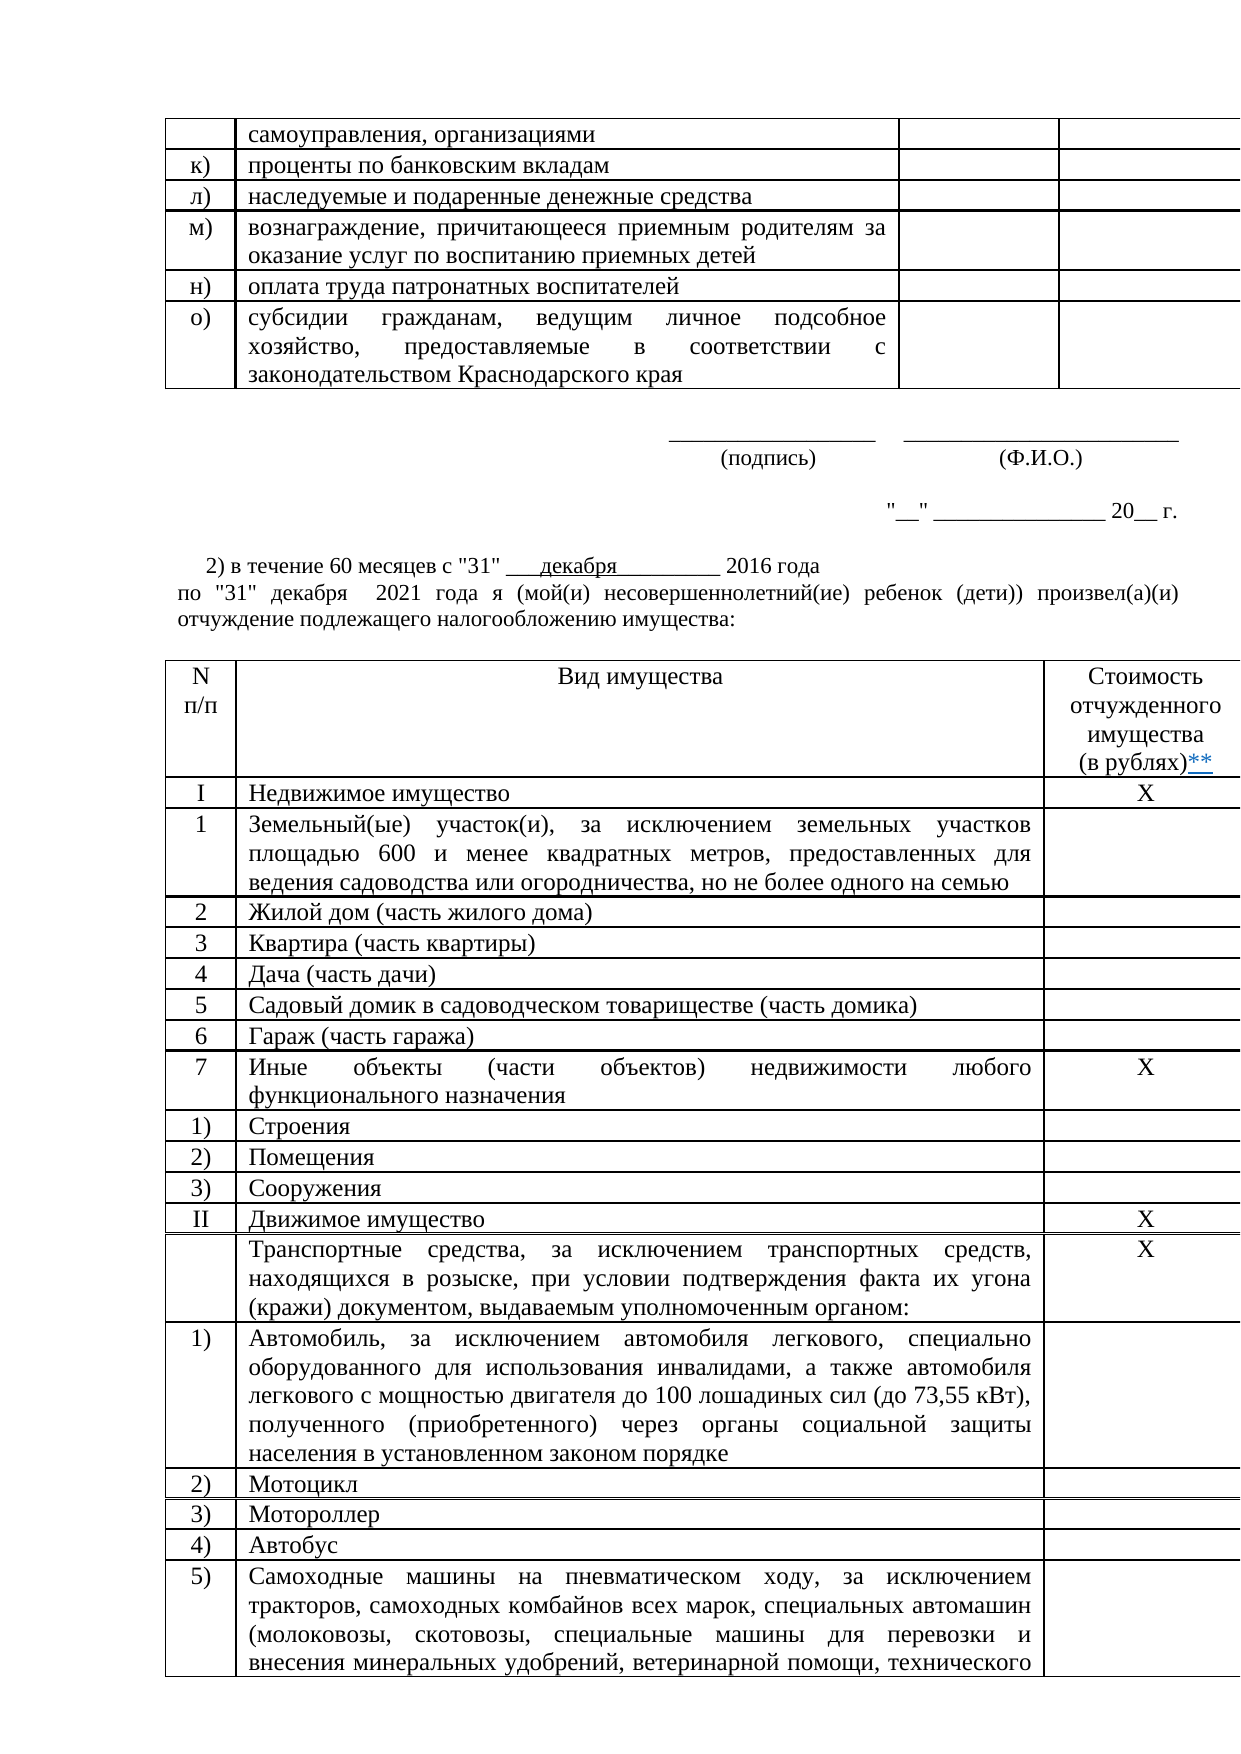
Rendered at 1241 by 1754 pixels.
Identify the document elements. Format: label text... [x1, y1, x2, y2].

table_cell 3) [166, 1173, 235, 1202]
text __________________ ________________________ [177, 418, 1181, 444]
table_cell [1045, 809, 1240, 895]
table_cell [1060, 302, 1240, 388]
table_cell Дача (часть дачи) [237, 959, 1043, 988]
table_cell Земельный(ые) участок(и), за исключением земельных участков площадью 600 и менее квадратных метров, предоставленных для ведения садоводства или огородничества, но не более одного на семью [237, 809, 1043, 895]
table_cell [900, 271, 1058, 300]
table_cell Сооружения [237, 1173, 1043, 1202]
table_cell 4 [166, 959, 235, 988]
table_cell [900, 212, 1058, 269]
table_cell II [166, 1204, 235, 1232]
table_cell [900, 302, 1058, 388]
table_cell Садовый домик в садоводческом товариществе (часть домика) [237, 990, 1043, 1019]
table_cell вознаграждение, причитающееся приемным родителям за оказание услуг по воспитанию приемных детей [237, 212, 898, 269]
table_cell [1045, 1323, 1240, 1467]
table_cell субсидии гражданам, ведущим личное подсобное хозяйство, предоставляемые в соответствии с законодательством Краснодарского края [237, 302, 898, 388]
table_cell [1045, 1469, 1240, 1497]
table_cell Помещения [237, 1142, 1043, 1171]
table_cell Автомобиль, за исключением автомобиля легкового, специально оборудованного для использования инвалидами, а также автомобиля легкового с мощностью двигателя до 100 лошадиных сил (до 73,55 кВт), полученного (приобретенного) через органы социальной защиты населения в установленном законом порядке [237, 1323, 1043, 1467]
table_cell Транспортные средства, за исключением транспортных средств, находящихся в розыске, при условии подтверждения факта их угона (кражи) документом, выдаваемым уполномоченным органом: [237, 1235, 1043, 1321]
table_cell Строения [237, 1111, 1043, 1140]
table_cell [1060, 212, 1240, 269]
table_cell 3 [166, 928, 235, 957]
table_cell I [166, 778, 235, 807]
table_header N п/п [166, 661, 235, 776]
table_cell Квартира (часть квартиры) [237, 928, 1043, 957]
table_cell 7 [166, 1052, 235, 1109]
table_cell наследуемые и подаренные денежные средства [237, 181, 898, 209]
table_cell [166, 1235, 235, 1321]
table_cell о) [166, 302, 234, 388]
table_cell [1060, 271, 1240, 300]
table_cell 2 [166, 898, 235, 926]
table_cell проценты по банковским вкладам [237, 150, 898, 179]
table_cell Самоходные машины на пневматическом ходу, за исключением тракторов, самоходных комбайнов всех марок, специальных автомашин (молоковозы, скотовозы, специальные машины для перевозки и внесения минеральных удобрений, ветеринарной помощи, технического [237, 1561, 1043, 1676]
table_cell оплата труда патронатных воспитателей [237, 271, 898, 300]
table_cell [1045, 1173, 1240, 1202]
table_cell [1060, 150, 1240, 179]
table_cell [1045, 990, 1240, 1019]
table_cell Жилой дом (часть жилого дома) [237, 898, 1043, 926]
table_cell [1045, 1111, 1240, 1140]
table_cell [1060, 119, 1240, 148]
text по "31" декабря 2021 года я (мой(и) несовершеннолетний(ие) ребенок (дети)) произвел(а)(и) отчуждение подлежащего налогообложению имущества: [177, 579, 1181, 631]
table_header Вид имущества [237, 661, 1043, 776]
table_cell [1045, 1142, 1240, 1171]
table_cell 3) [166, 1500, 235, 1528]
table_cell [1045, 1021, 1240, 1049]
table_cell [1045, 1561, 1240, 1676]
table_cell Иные объекты (части объектов) недвижимости любого функционального назначения [237, 1052, 1043, 1109]
table_cell самоуправления, организациями [237, 119, 898, 148]
table_cell [900, 119, 1058, 148]
table_cell н) [166, 271, 234, 300]
table_cell 2) [166, 1469, 235, 1497]
table_cell 2) [166, 1142, 235, 1171]
table_cell [1060, 181, 1240, 209]
table_cell Автобус [237, 1530, 1043, 1559]
table_cell 1 [166, 809, 235, 895]
table_cell к) [166, 150, 234, 179]
table_cell [1045, 928, 1240, 957]
table_cell 6 [166, 1021, 235, 1049]
table_cell [1045, 959, 1240, 988]
table_cell 4) [166, 1530, 235, 1559]
table_cell л) [166, 181, 234, 209]
table_cell [1045, 898, 1240, 926]
text (подпись) (Ф.И.О.) [177, 444, 1181, 471]
text "__" _______________ 20__ г. [177, 497, 1181, 523]
table_cell [1045, 1500, 1240, 1528]
table_cell м) [166, 212, 234, 269]
table_cell 5 [166, 990, 235, 1019]
table_cell Недвижимое имущество [237, 778, 1043, 807]
table_cell Мотороллер [237, 1500, 1043, 1528]
table_cell 1) [166, 1323, 235, 1467]
table_header Стоимость отчужденного имущества (в рублях)** [1045, 661, 1240, 776]
table_cell [900, 181, 1058, 209]
table_cell 5) [166, 1561, 235, 1676]
table_cell Х [1045, 778, 1240, 807]
table_cell Х [1045, 1204, 1240, 1232]
table_cell [1045, 1530, 1240, 1559]
table_cell 1) [166, 1111, 235, 1140]
table_cell [166, 119, 234, 148]
text 2) в течение 60 месяцев с "31" ___декабря_________ 2016 года [177, 552, 1181, 579]
table_cell Х [1045, 1235, 1240, 1321]
table_cell [900, 150, 1058, 179]
table_cell Гараж (часть гаража) [237, 1021, 1043, 1049]
table_cell Движимое имущество [237, 1204, 1043, 1232]
table_cell Х [1045, 1052, 1240, 1109]
table_cell Мотоцикл [237, 1469, 1043, 1497]
